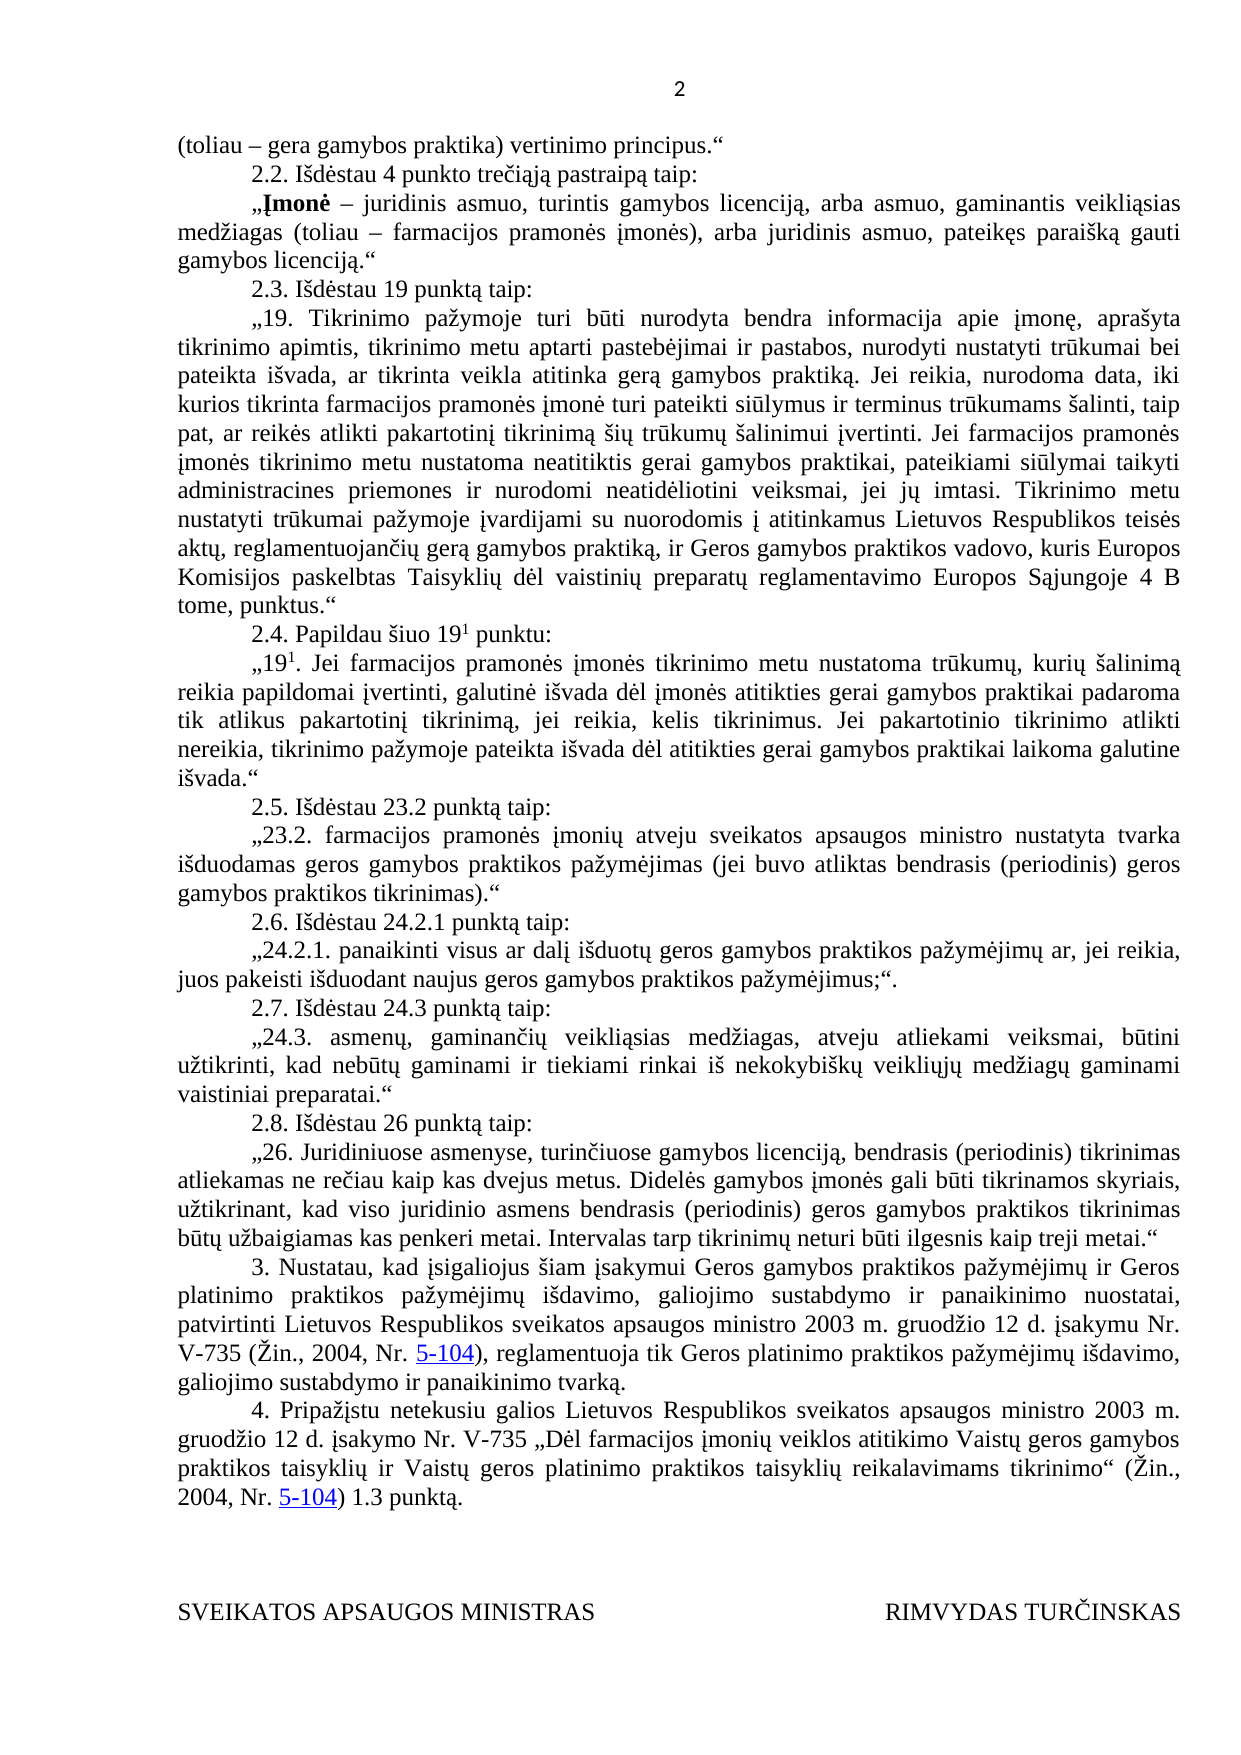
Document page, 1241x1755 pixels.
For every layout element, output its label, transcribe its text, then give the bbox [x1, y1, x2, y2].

text 2.4. Papildau šiuo 191 punktu: [177, 619, 1181, 648]
text 3. Nustatau, kad įsigaliojus šiam įsakymui Geros gamybos praktikos pažymėjimų ir Geros platinimo praktikos pažymėjimų išdavimo, galiojimo sustabdymo ir panaikinimo nuostatai, patvirtinti Lietuvos Respublikos sveikatos apsaugos ministro 2003 m. gruodžio 12 d. įsakymu Nr. V-735 (Žin., 2004, Nr. 5-104), reglamentuoja tik Geros platinimo praktikos pažymėjimų išdavimo, galiojimo sustabdymo ir panaikinimo tvarką. [177, 1252, 1181, 1396]
text 2.3. Išdėstau 19 punktą taip: [177, 274, 1181, 303]
text „26. Juridiniuose asmenyse, turinčiuose gamybos licenciją, bendrasis (periodinis) tikrinimas atliekamas ne rečiau kaip kas dvejus metus. Didelės gamybos įmonės gali būti tikrinamos skyriais, užtikrinant, kad viso juridinio asmens bendrasis (periodinis) geros gamybos praktikos tikrinimas būtų užbaigiamas kas penkeri metai. Intervalas tarp tikrinimų neturi būti ilgesnis kaip treji metai.“ [177, 1137, 1181, 1252]
text 2.2. Išdėstau 4 punkto trečiąją pastraipą taip: [177, 159, 1181, 188]
text „Įmonė – juridinis asmuo, turintis gamybos licenciją, arba asmuo, gaminantis veikliąsias medžiagas (toliau – farmacijos pramonės įmonės), arba juridinis asmuo, pateikęs paraišką gauti gamybos licenciją.“ [177, 188, 1181, 274]
text „19. Tikrinimo pažymoje turi būti nurodyta bendra informacija apie įmonę, aprašyta tikrinimo apimtis, tikrinimo metu aptarti pastebėjimai ir pastabos, nurodyti nustatyti trūkumai bei pateikta išvada, ar tikrinta veikla atitinka gerą gamybos praktiką. Jei reikia, nurodoma data, iki kurios tikrinta farmacijos pramonės įmonė turi pateikti siūlymus ir terminus trūkumams šalinti, taip pat, ar reikės atlikti pakartotinį tikrinimą šių trūkumų šalinimui įvertinti. Jei farmacijos pramonės įmonės tikrinimo metu nustatoma neatitiktis gerai gamybos praktikai, pateikiami siūlymai taikyti administracines priemones ir nurodomi neatidėliotini veiksmai, jei jų imtasi. Tikrinimo metu nustatyti trūkumai pažymoje įvardijami su nuorodomis į atitinkamus Lietuvos Respublikos teisės aktų, reglamentuojančių gerą gamybos praktiką, ir Geros gamybos praktikos vadovo, kuris Europos Komisijos paskelbtas Taisyklių dėl vaistinių preparatų reglamentavimo Europos Sąjungoje 4 B tome, punktus.“ [177, 303, 1181, 619]
text 2.8. Išdėstau 26 punktą taip: [177, 1108, 1181, 1137]
text (toliau – gera gamybos praktika) vertinimo principus.“ [177, 131, 1181, 159]
text „24.3. asmenų, gaminančių veikliąsias medžiagas, atveju atliekami veiksmai, būtini užtikrinti, kad nebūtų gaminami ir tiekiami rinkai iš nekokybiškų veikliųjų medžiagų gaminami vaistiniai preparatai.“ [177, 1022, 1181, 1108]
text 2.5. Išdėstau 23.2 punktą taip: [177, 792, 1181, 821]
text 4. Pripažįstu netekusiu galios Lietuvos Respublikos sveikatos apsaugos ministro 2003 m. gruodžio 12 d. įsakymo Nr. V-735 „Dėl farmacijos įmonių veiklos atitikimo Vaistų geros gamybos praktikos taisyklių ir Vaistų geros platinimo praktikos taisyklių reikalavimams tikrinimo“ (Žin., 2004, Nr. 5-104) 1.3 punktą. [177, 1396, 1181, 1511]
text 2.6. Išdėstau 24.2.1 punktą taip: [177, 907, 1181, 936]
text 2.7. Išdėstau 24.3 punktą taip: [177, 993, 1181, 1022]
text SVEIKATOS APSAUGOS MINISTRAS RIMVYDAS TURČINSKAS [177, 1597, 1181, 1626]
text „23.2. farmacijos pramonės įmonių atveju sveikatos apsaugos ministro nustatyta tvarka išduodamas geros gamybos praktikos pažymėjimas (jei buvo atliktas bendrasis (periodinis) geros gamybos praktikos tikrinimas).“ [177, 821, 1181, 907]
text „191. Jei farmacijos pramonės įmonės tikrinimo metu nustatoma trūkumų, kurių šalinimą reikia papildomai įvertinti, galutinė išvada dėl įmonės atitikties gerai gamybos praktikai padaroma tik atlikus pakartotinį tikrinimą, jei reikia, kelis tikrinimus. Jei pakartotinio tikrinimo atlikti nereikia, tikrinimo pažymoje pateikta išvada dėl atitikties gerai gamybos praktikai laikoma galutine išvada.“ [177, 648, 1181, 792]
text „24.2.1. panaikinti visus ar dalį išduotų geros gamybos praktikos pažymėjimų ar, jei reikia, juos pakeisti išduodant naujus geros gamybos praktikos pažymėjimus;“. [177, 936, 1181, 993]
